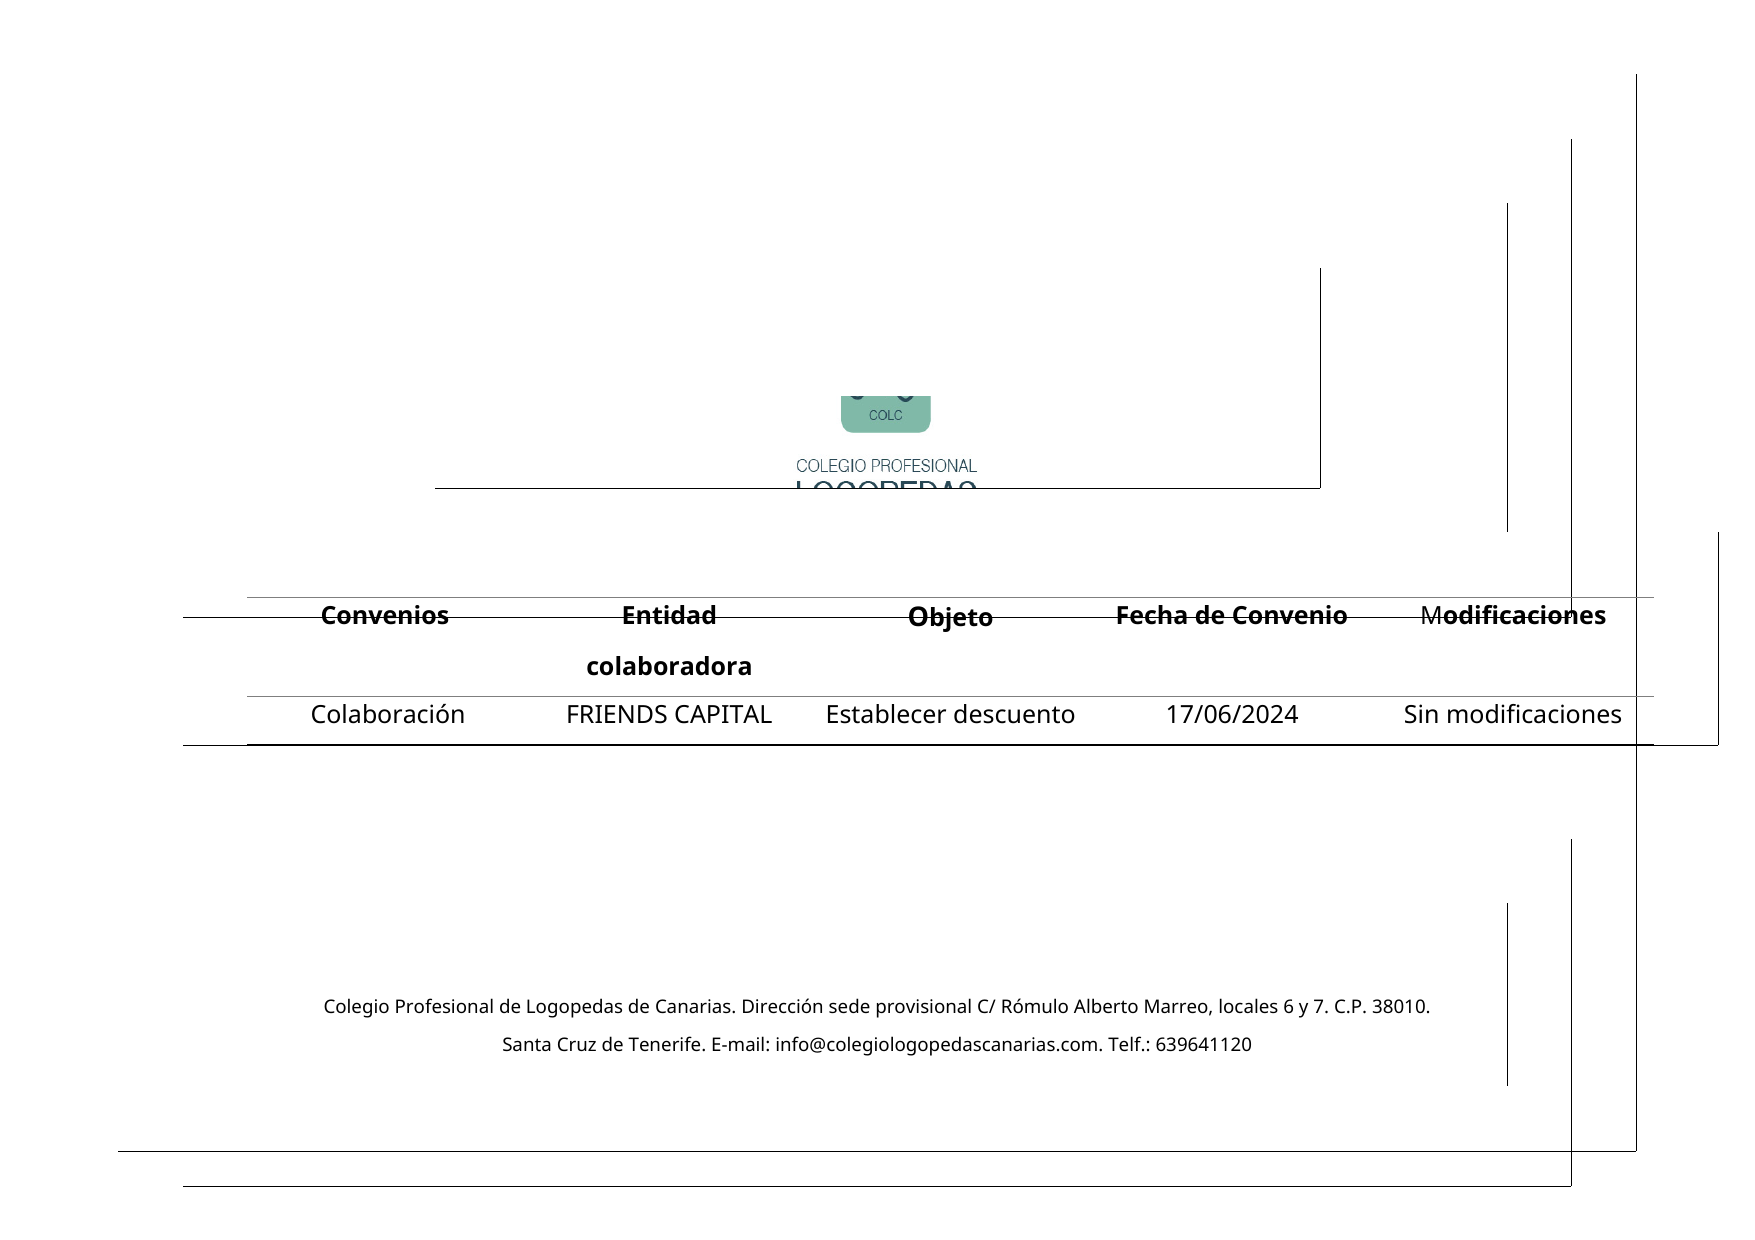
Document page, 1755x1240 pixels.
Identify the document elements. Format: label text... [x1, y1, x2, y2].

table_header Convenios [247, 598, 528, 696]
table_header Entidad colaboradora [529, 598, 810, 696]
table_header Objeto [810, 598, 1091, 696]
table_header Modificaciones [1373, 598, 1636, 696]
table_cell Sin modificaciones [1373, 697, 1636, 744]
table_header Fecha de Convenio [1091, 598, 1372, 696]
table_header [1637, 598, 1654, 696]
table_cell [1637, 697, 1654, 744]
table_cell Establecer descuento [810, 697, 1091, 744]
table_cell FRIENDS CAPITAL [529, 697, 810, 744]
table_cell 17/06/2024 [1091, 697, 1372, 744]
table_cell Colaboración [247, 697, 528, 744]
